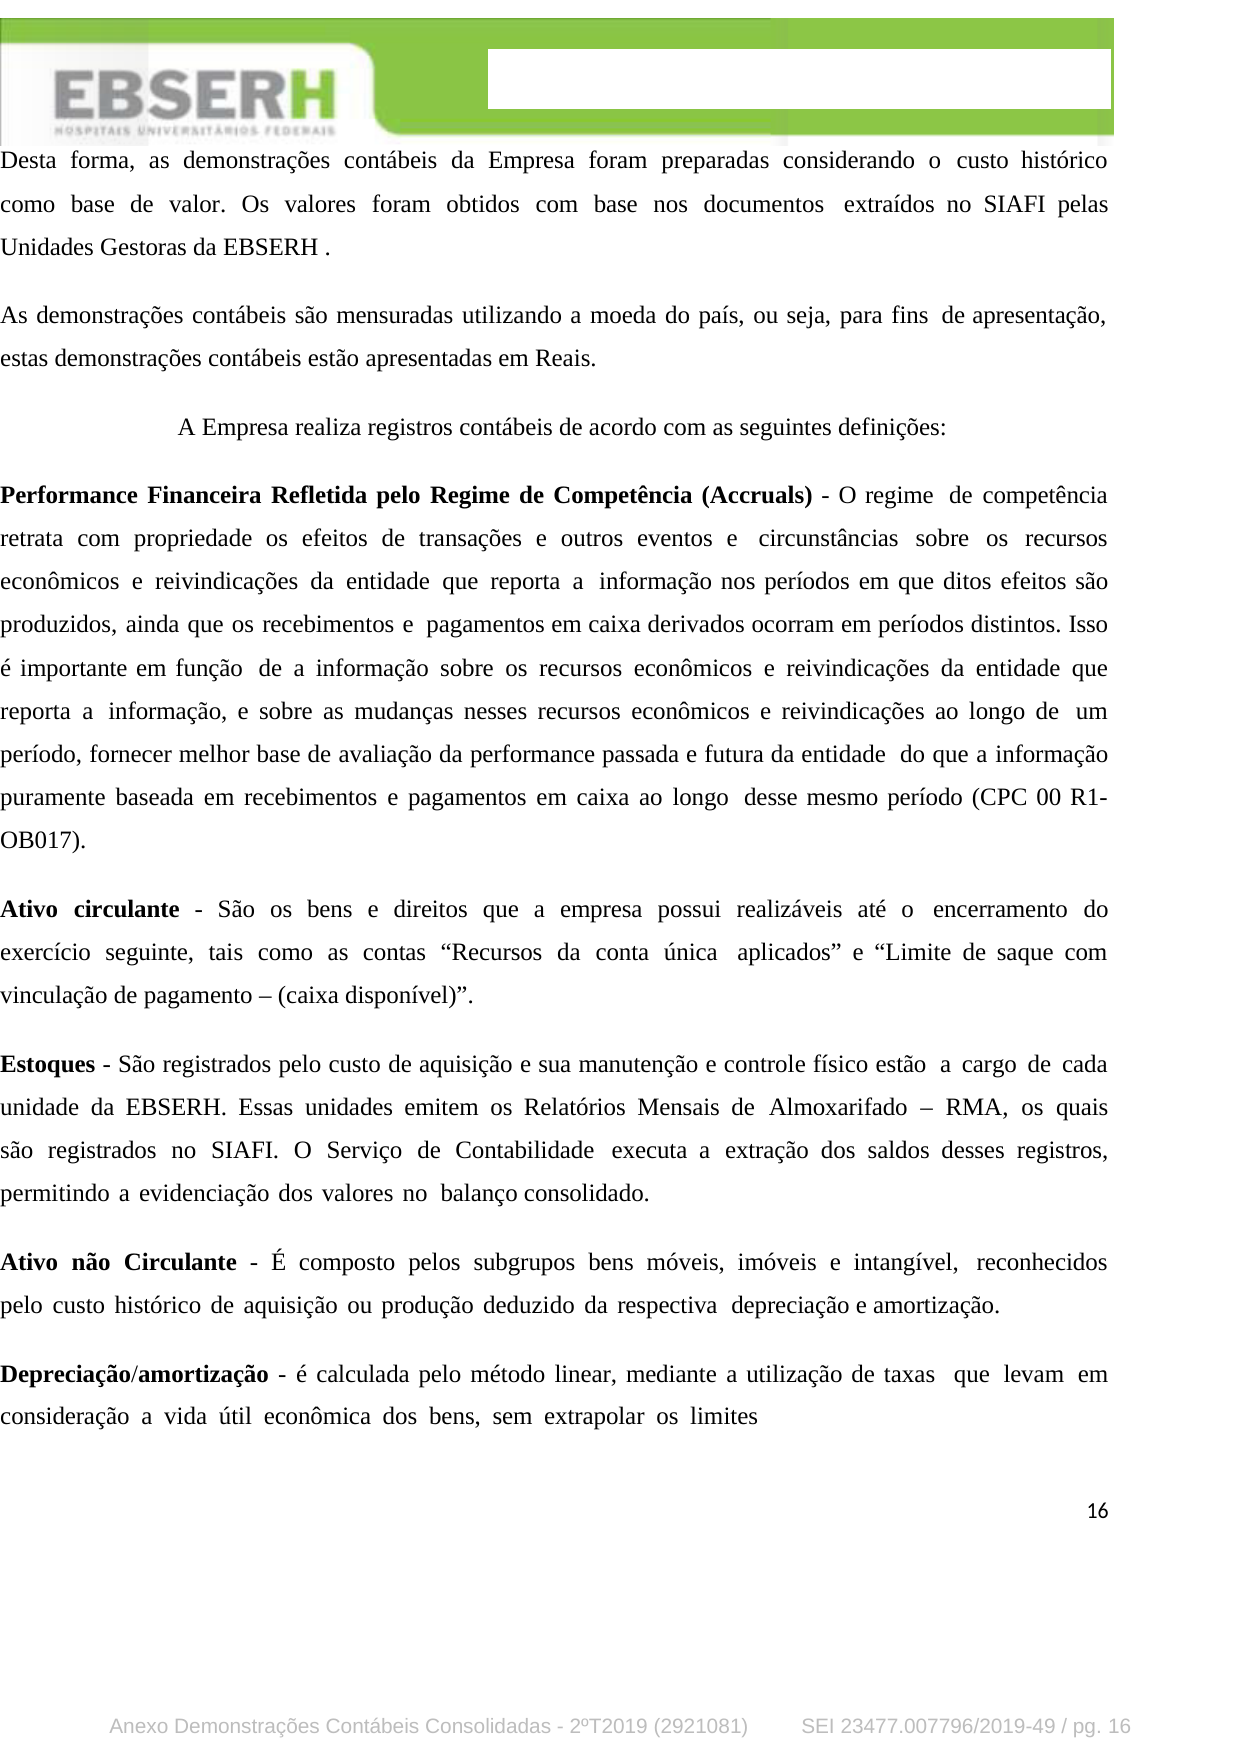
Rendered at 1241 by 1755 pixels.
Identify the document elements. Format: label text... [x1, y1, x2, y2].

text Ativo não Circulante - É composto pelos subgrupos bens móveis, imóveis e intangível, reconhecidos pelo custo histórico de aquisição ou produção deduzido da respectiva depreciação e amortização. [0, 1247, 1108, 1319]
text Desta forma, as demonstrações contábeis da Empresa foram preparadas considerando o custo histórico como base de valor. Os valores foram obtidos com base nos documentos extraídos no SIAFI pelas Unidades Gestoras da EBSERH . [0, 146, 1108, 261]
text Depreciação/amortização - é calculada pelo método linear, mediante a utilização de taxas que levam em consideração a vida útil econômica dos bens, sem extrapolar os limites [0, 1359, 1108, 1430]
text Ativo circulante - São os bens e direitos que a empresa possui realizáveis até o encerramento do exercício seguinte, tais como as contas “Recursos da conta única aplicados” e “Limite de saque com vinculação de pagamento – (caixa disponível)”. [0, 894, 1108, 1009]
text Performance Financeira Refletida pelo Regime de Competência (Accruals) - O regime de competência retrata com propriedade os efeitos de transações e outros eventos e circunstâncias sobre os recursos econômicos e reivindicações da entidade que reporta a informação nos períodos em que ditos efeitos são produzidos, ainda que os recebimentos e pagamentos em caixa derivados ocorram em períodos distintos. Isso é importante em função de a informação sobre os recursos econômicos e reivindicações da entidade que reporta a informação, e sobre as mudanças nesses recursos econômicos e reivindicações ao longo de um período, fornecer melhor base de avaliação da performance passada e futura da entidade do que a informação puramente baseada em recebimentos e pagamentos em caixa ao longo desse mesmo período (CPC 00 R1- OB017). [0, 480, 1108, 854]
text Estoques - São registrados pelo custo de aquisição e sua manutenção e controle físico estão a cargo de cada unidade da EBSERH. Essas unidades emitem os Relatórios Mensais de Almoxarifado – RMA, os quais são registrados no SIAFI. O Serviço de Contabilidade executa a extração dos saldos desses registros, permitindo a evidenciação dos valores no balanço consolidado. [0, 1049, 1109, 1207]
text 16 [0, 1496, 1108, 1524]
text As demonstrações contábeis são mensuradas utilizando a moeda do país, ou seja, para fins de apresentação, estas demonstrações contábeis estão apresentadas em Reais. [0, 300, 1107, 372]
text A Empresa realiza registros contábeis de acordo com as seguintes definições: [177, 412, 1143, 441]
